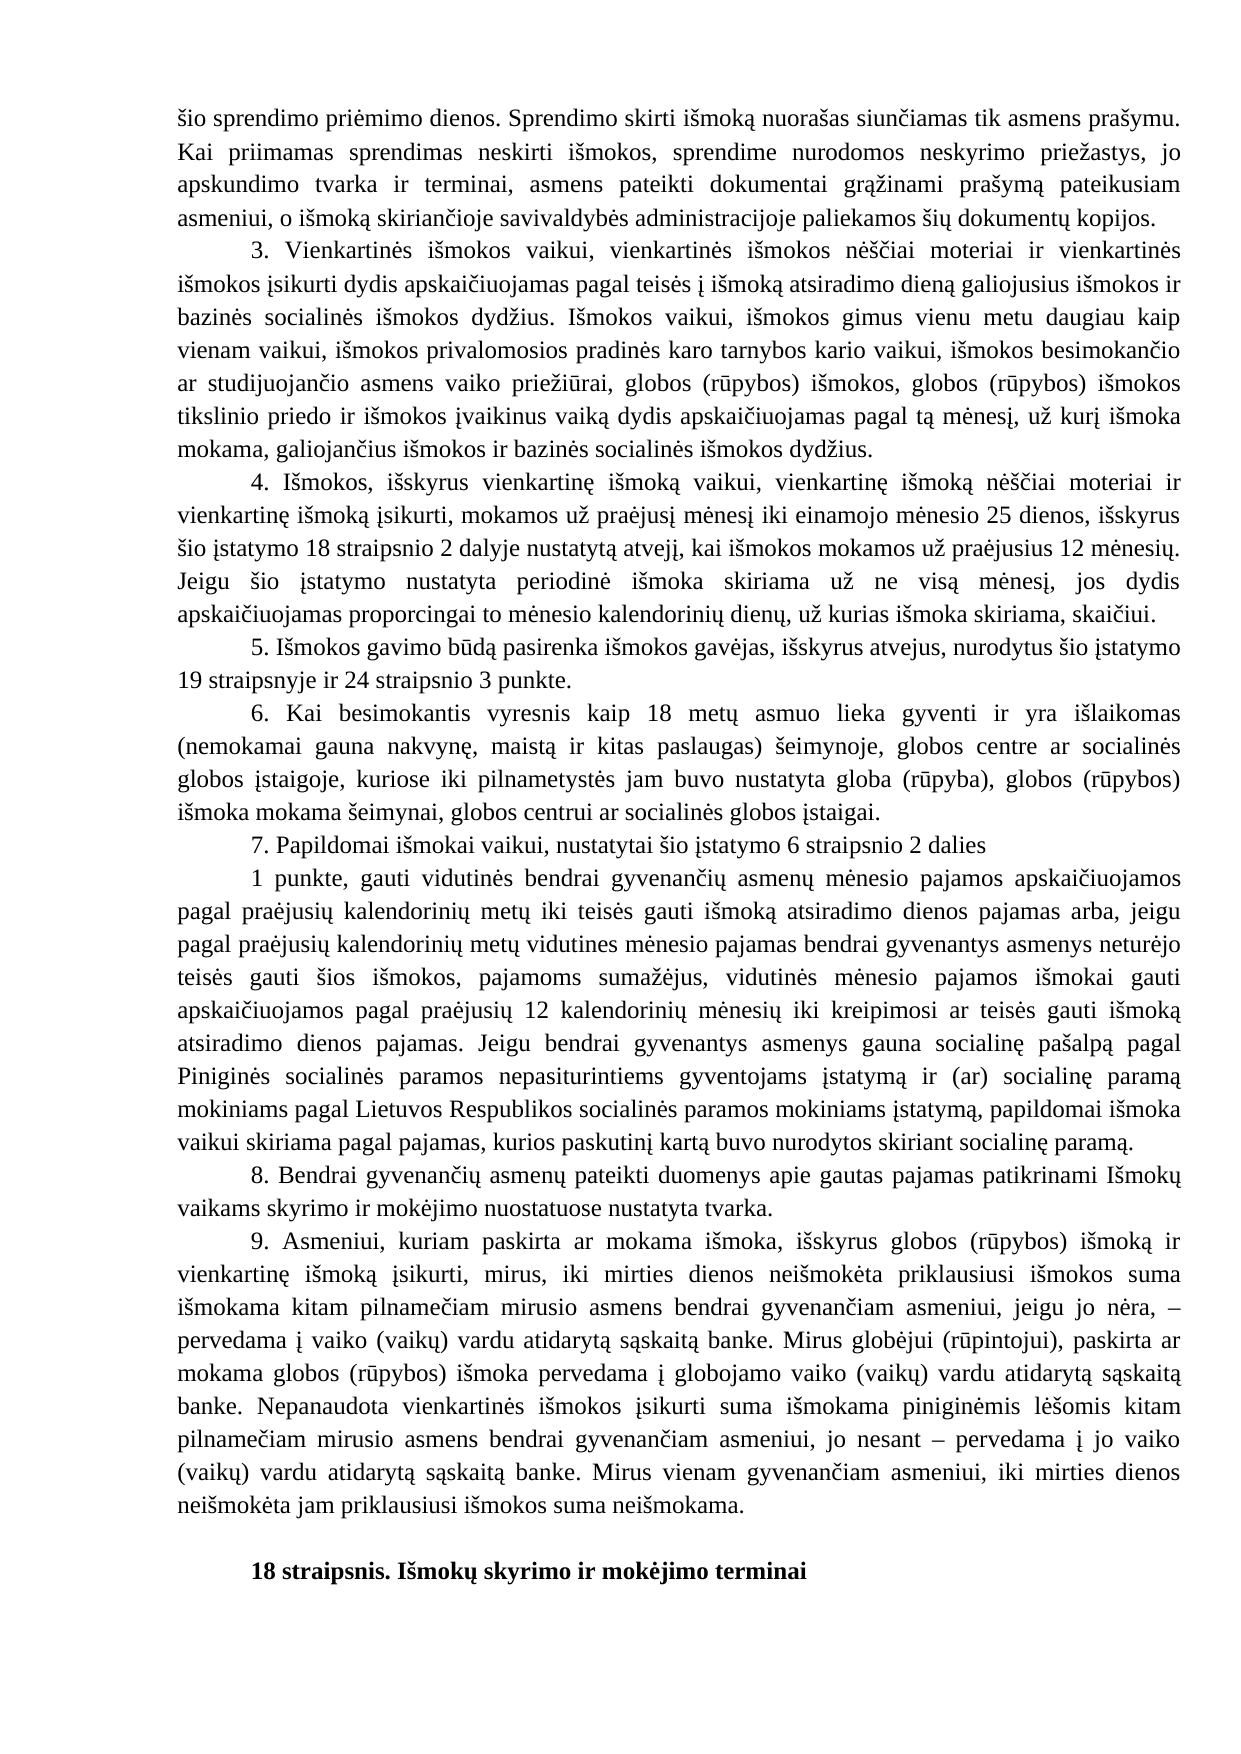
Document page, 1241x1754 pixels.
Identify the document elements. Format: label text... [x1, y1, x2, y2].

text 18 straipsnis. Išmokų skyrimo ir mokėjimo terminai [177, 1556, 1182, 1585]
text 1 punkte, gauti vidutinės bendrai gyvenančių asmenų mėnesio pajamos apskaičiuojamos pagal praėjusių kalendorinių metų iki teisės gauti išmoką atsiradimo dienos pajamas arba, jeigu pagal praėjusių kalendorinių metų vidutines mėnesio pajamas bendrai gyvenantys asmenys neturėjo teisės gauti šios išmokos, pajamoms sumažėjus, vidutinės mėnesio pajamos išmokai gauti apskaičiuojamos pagal praėjusių 12 kalendorinių mėnesių iki kreipimosi ar teisės gauti išmoką atsiradimo dienos pajamas. Jeigu bendrai gyvenantys asmenys gauna socialinę pašalpą pagal Piniginės socialinės paramos nepasiturintiems gyventojams įstatymą ir (ar) socialinę paramą mokiniams pagal Lietuvos Respublikos socialinės paramos mokiniams įstatymą, papildomai išmoka vaikui skiriama pagal pajamas, kurios paskutinį kartą buvo nurodytos skiriant socialinę paramą. [177, 863, 1182, 1156]
text 3. Vienkartinės išmokos vaikui, vienkartinės išmokos nėščiai moteriai ir vienkartinės išmokos įsikurti dydis apskaičiuojamas pagal teisės į išmoką atsiradimo dieną galiojusius išmokos ir bazinės socialinės išmokos dydžius. Išmokos vaikui, išmokos gimus vienu metu daugiau kaip vienam vaikui, išmokos privalomosios pradinės karo tarnybos kario vaikui, išmokos besimokančio ar studijuojančio asmens vaiko priežiūrai, globos (rūpybos) išmokos, globos (rūpybos) išmokos tikslinio priedo ir išmokos įvaikinus vaiką dydis apskaičiuojamas pagal tą mėnesį, už kurį išmoka mokama, galiojančius išmokos ir bazinės socialinės išmokos dydžius. [177, 236, 1182, 462]
text 7. Papildomai išmokai vaikui, nustatytai šio įstatymo 6 straipsnio 2 dalies [177, 830, 1182, 859]
text 6. Kai besimokantis vyresnis kaip 18 metų asmuo lieka gyventi ir yra išlaikomas (nemokamai gauna nakvynę, maistą ir kitas paslaugas) šeimynoje, globos centre ar socialinės globos įstaigoje, kuriose iki pilnametystės jam buvo nustatyta globa (rūpyba), globos (rūpybos) išmoka mokama šeimynai, globos centrui ar socialinės globos įstaigai. [177, 698, 1182, 826]
text 4. Išmokos, išskyrus vienkartinę išmoką vaikui, vienkartinę išmoką nėščiai moteriai ir vienkartinę išmoką įsikurti, mokamos už praėjusį mėnesį iki einamojo mėnesio 25 dienos, išskyrus šio įstatymo 18 straipsnio 2 dalyje nustatytą atvejį, kai išmokos mokamos už praėjusius 12 mėnesių. Jeigu šio įstatymo nustatyta periodinė išmoka skiriama už ne visą mėnesį, jos dydis apskaičiuojamas proporcingai to mėnesio kalendorinių dienų, už kurias išmoka skiriama, skaičiui. [177, 467, 1182, 628]
text 5. Išmokos gavimo būdą pasirenka išmokos gavėjas, išskyrus atvejus, nurodytus šio įstatymo 19 straipsnyje ir 24 straipsnio 3 punkte. [177, 632, 1182, 694]
text 9. Asmeniui, kuriam paskirta ar mokama išmoka, išskyrus globos (rūpybos) išmoką ir vienkartinę išmoką įsikurti, mirus, iki mirties dienos neišmokėta priklausiusi išmokos suma išmokama kitam pilnamečiam mirusio asmens bendrai gyvenančiam asmeniui, jeigu jo nėra, – pervedama į vaiko (vaikų) vardu atidarytą sąskaitą banke. Mirus globėjui (rūpintojui), paskirta ar mokama globos (rūpybos) išmoka pervedama į globojamo vaiko (vaikų) vardu atidarytą sąskaitą banke. Nepanaudota vienkartinės išmokos įsikurti suma išmokama piniginėmis lėšomis kitam pilnamečiam mirusio asmens bendrai gyvenančiam asmeniui, jo nesant – pervedama į jo vaiko (vaikų) vardu atidarytą sąskaitą banke. Mirus vienam gyvenančiam asmeniui, iki mirties dienos neišmokėta jam priklausiusi išmokos suma neišmokama. [177, 1226, 1182, 1519]
text šio sprendimo priėmimo dienos. Sprendimo skirti išmoką nuorašas siunčiamas tik asmens prašymu. Kai priimamas sprendimas neskirti išmokos, sprendime nurodomos neskyrimo priežastys, jo apskundimo tvarka ir terminai, asmens pateikti dokumentai grąžinami prašymą pateikusiam asmeniui, o išmoką skiriančioje savivaldybės administracijoje paliekamos šių dokumentų kopijos. [177, 103, 1182, 231]
text 8. Bendrai gyvenančių asmenų pateikti duomenys apie gautas pajamas patikrinami Išmokų vaikams skyrimo ir mokėjimo nuostatuose nustatyta tvarka. [177, 1160, 1182, 1222]
